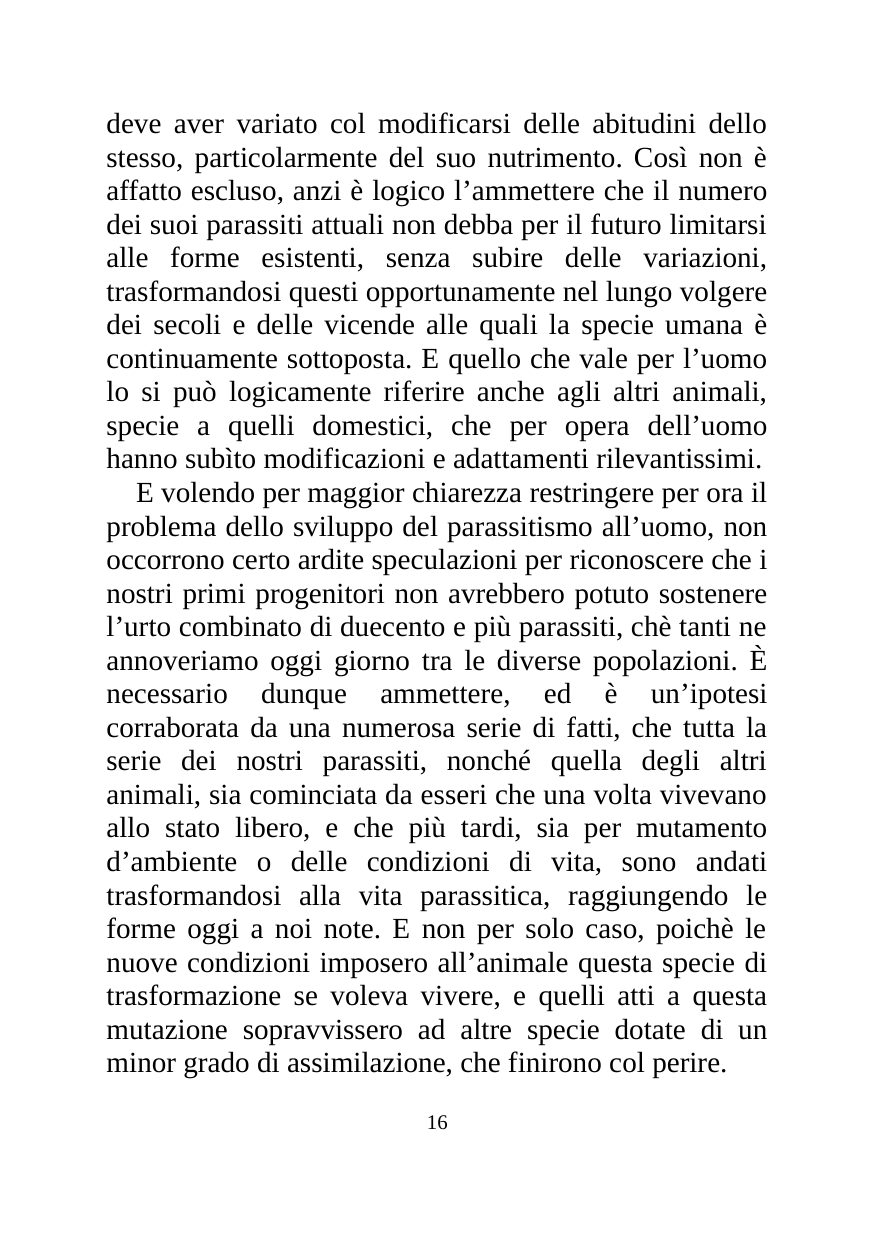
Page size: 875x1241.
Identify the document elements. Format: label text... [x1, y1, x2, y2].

text deve aver variato col modificarsi delle abitudini dello stesso, particolarmente del suo nutrimento. Così non è affatto escluso, anzi è logico l’ammettere che il numero dei suoi parassiti attuali non debba per il futuro limitarsi alle forme esistenti, senza subire delle variazioni, trasformandosi questi opportunamente nel lungo volgere dei secoli e delle vicende alle quali la specie umana è continuamente sottoposta. E quello che vale per l’uomo lo si può logicamente riferire anche agli altri animali, specie a quelli domestici, che per opera dell’uomo hanno subìto modificazioni e adattamenti rilevantissimi. [106, 106, 768, 475]
text E volendo per maggior chiarezza restringere per ora il problema dello sviluppo del parassitismo all’uomo, non occorrono certo ardite speculazioni per riconoscere che i nostri primi progenitori non avrebbero potuto sostenere l’urto combinato di duecento e più parassiti, chè tanti ne annoveriamo oggi giorno tra le diverse popolazioni. È necessario dunque ammettere, ed è un’ipotesi corraborata da una numerosa serie di fatti, che tutta la serie dei nostri parassiti, nonché quella degli altri animali, sia cominciata da esseri che una volta vivevano allo stato libero, e che più tardi, sia per mutamento d’ambiente o delle condizioni di vita, sono andati trasformandosi alla vita parassitica, raggiungendo le forme oggi a noi note. E non per solo caso, poichè le nuove condizioni imposero all’animale questa specie di trasformazione se voleva vivere, e quelli atti a questa mutazione sopravvissero ad altre specie dotate di un minor grado di assimilazione, che finirono col perire. [106, 475, 768, 1079]
